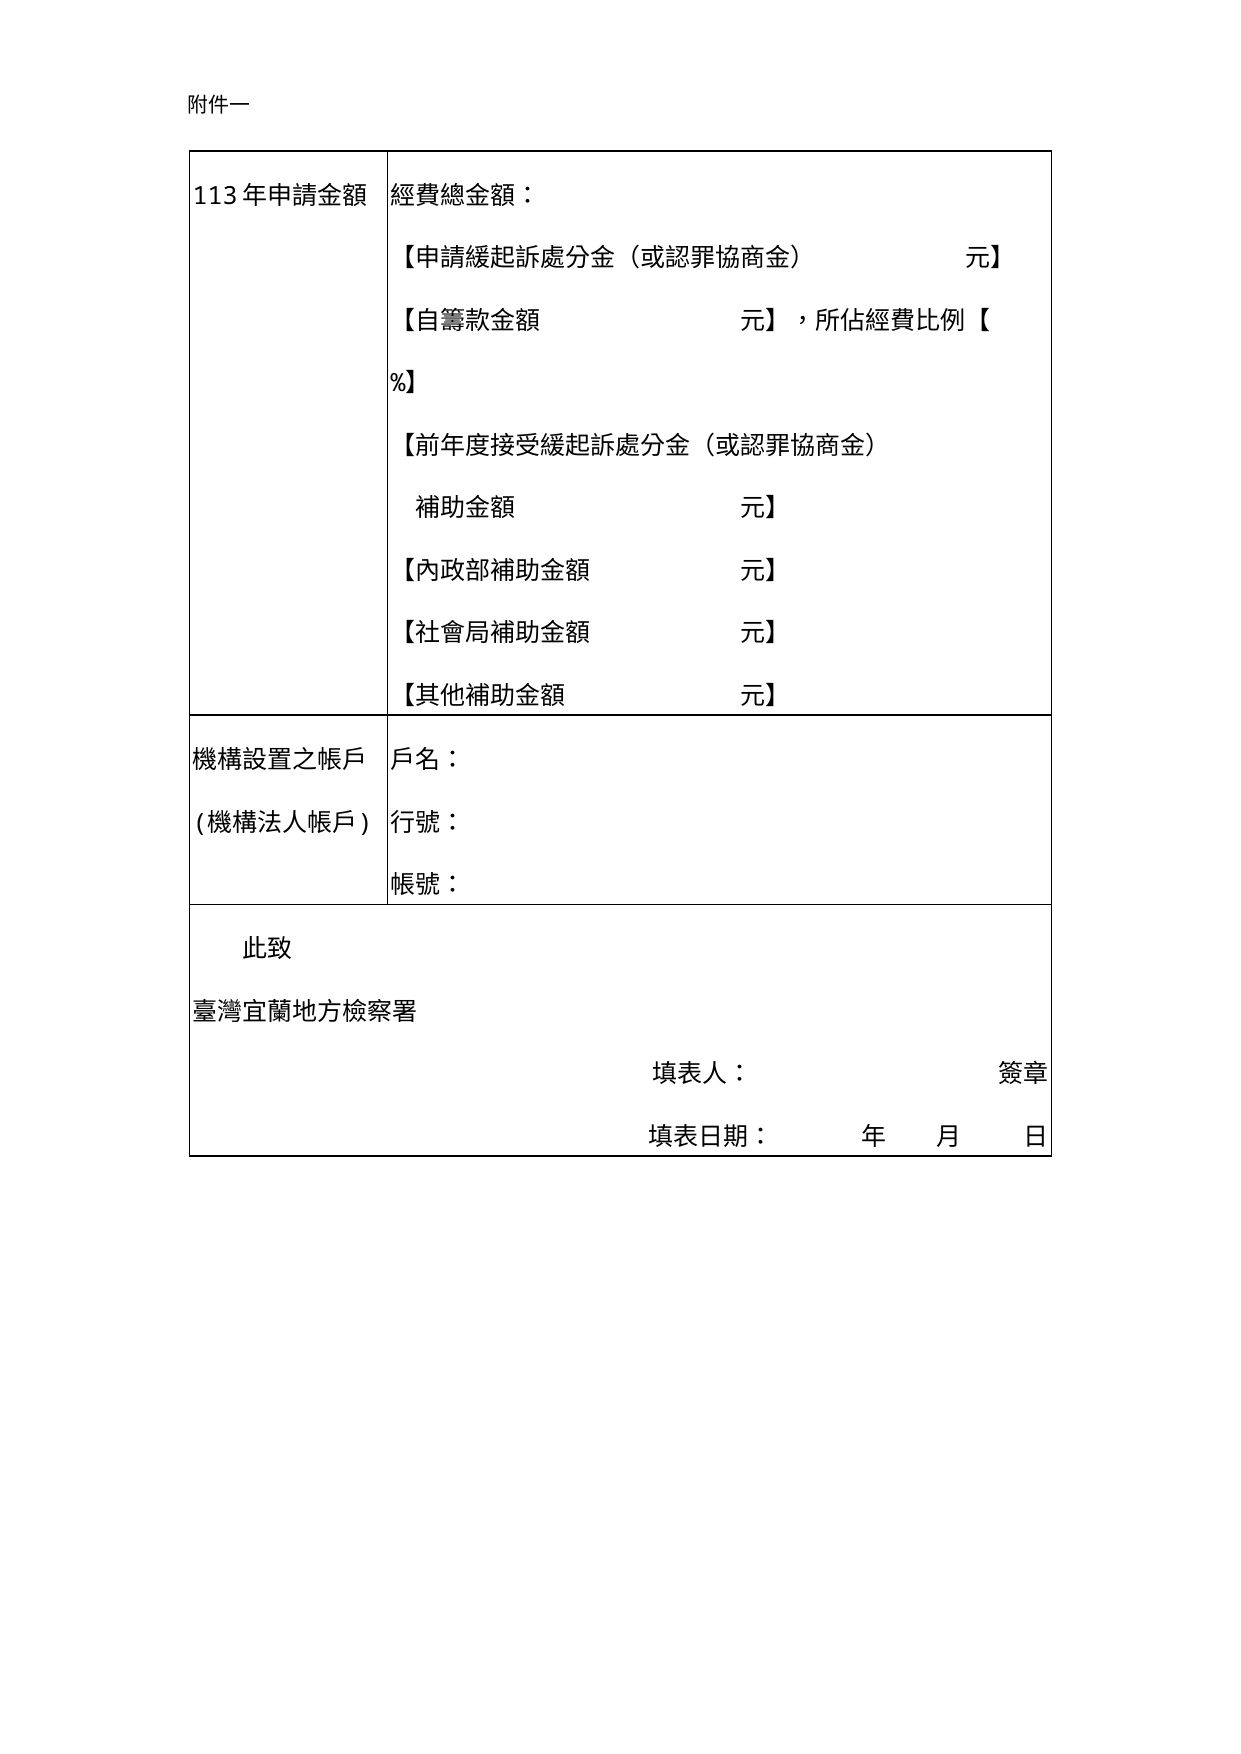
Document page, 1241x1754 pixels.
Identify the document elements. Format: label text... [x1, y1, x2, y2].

table_cell 機構設置之帳戶 (機構法人帳戶) [190, 716, 387, 903]
table_cell 此致 臺灣宜蘭地方檢察署 填表人： 簽章 填表日期： 年 月 日 [190, 905, 1051, 1155]
table_cell 戶名： 行號： 帳號： [388, 716, 1051, 903]
table_cell 經費總金額： 【申請緩起訴處分金（或認罪協商金） 元】 【自籌款金額 元】，所佔經費比例【 %】 【前年度接受緩起訴處分金（或認罪協商金） 補助金額 元】 【內政部補助金額 元】 【社會局補助金額 元】 【其他補助金額 元】 [388, 152, 1051, 714]
table_cell 113年申請金額 [190, 152, 387, 714]
